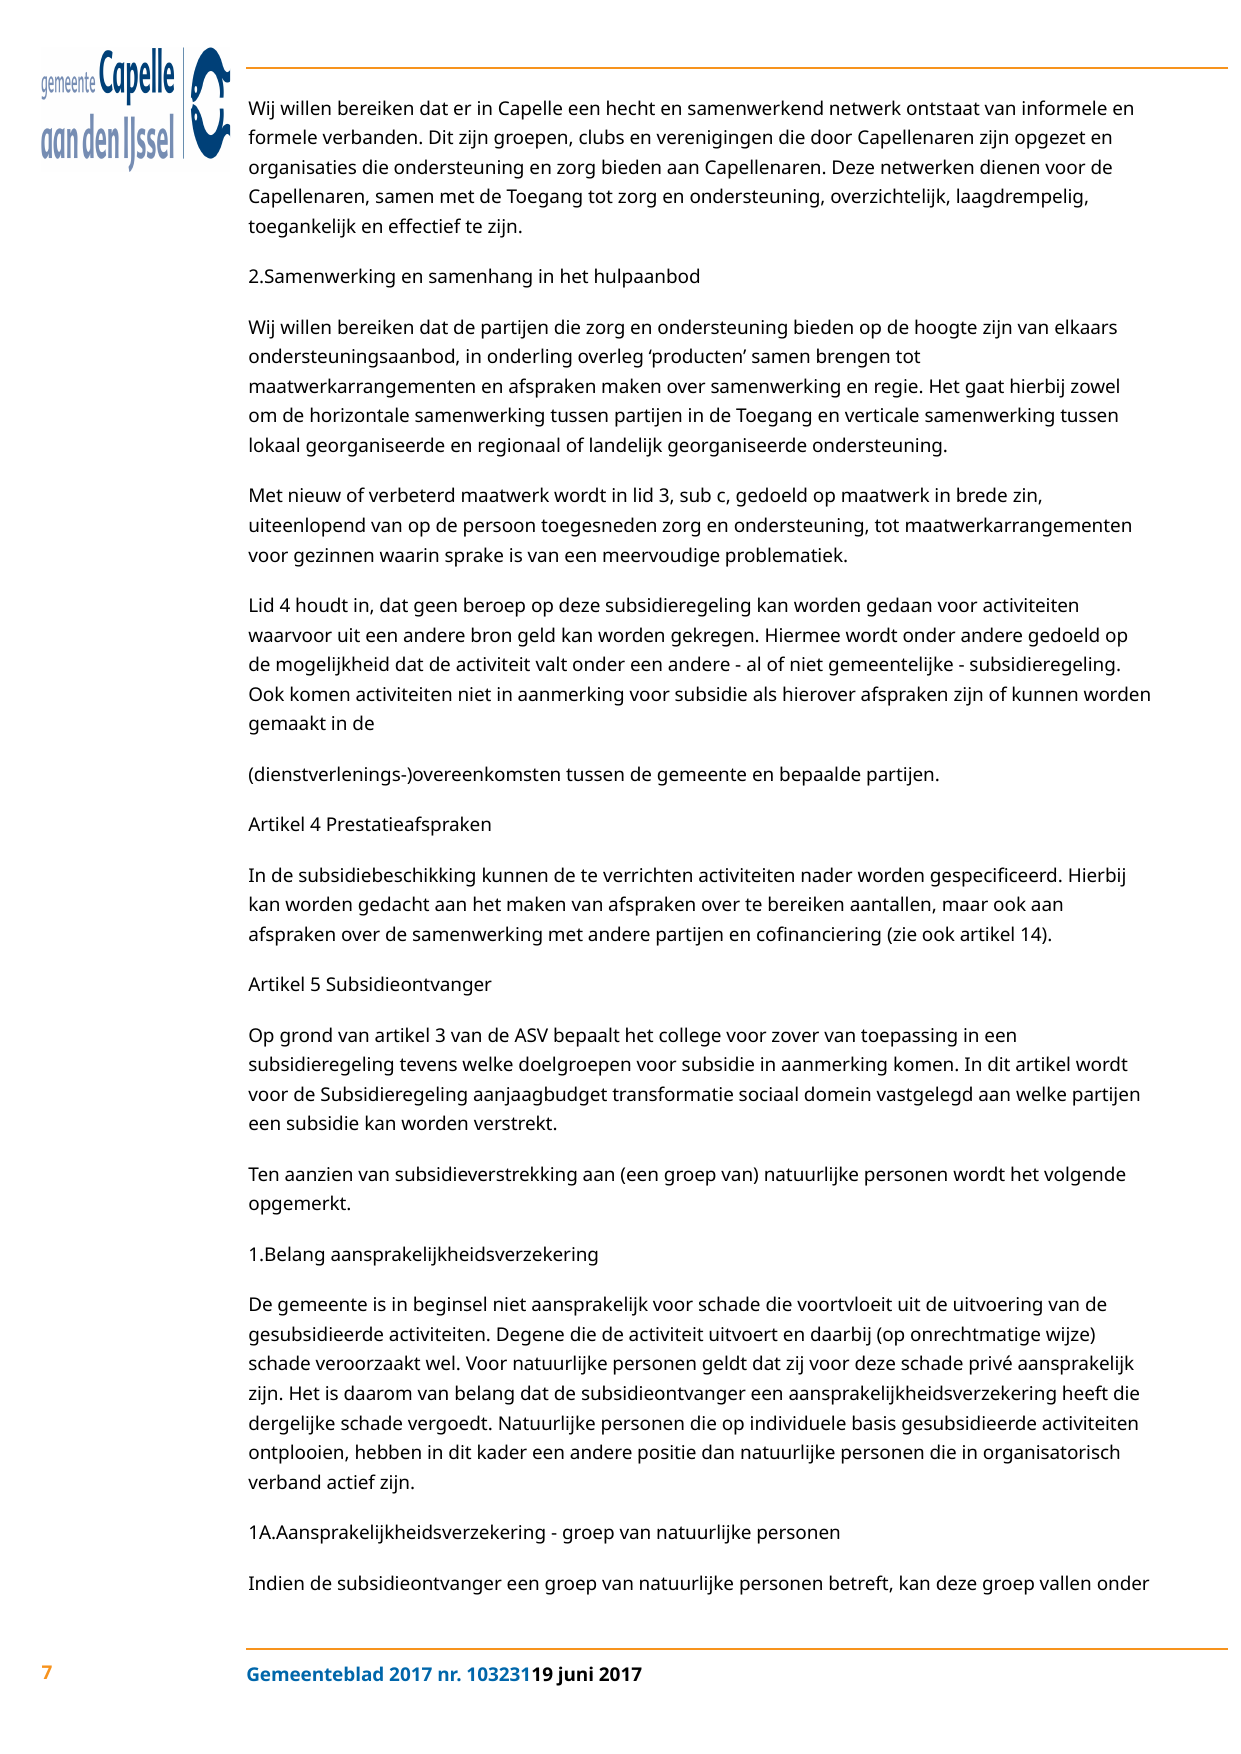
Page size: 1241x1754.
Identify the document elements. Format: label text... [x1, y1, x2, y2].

text 1A.Aansprakelijkheidsverzekering - groep van natuurlijke personen [248, 1519, 1152, 1545]
text Wij willen bereiken dat de partijen die zorg en ondersteuning bieden op de hoogte zijn van elkaars ondersteuningsaanbod, in onderling overleg ‘producten’ samen brengen tot maatwerkarrangementen en afspraken maken over samenwerking en regie. Het gaat hierbij zowel om de horizontale samenwerking tussen partijen in de Toegang en verticale samenwerking tussen lokaal georganiseerde en regionaal of landelijk georganiseerde ondersteuning. [248, 314, 1152, 458]
text (dienstverlenings-)overeenkomsten tussen de gemeente en bepaalde partijen. [248, 761, 1152, 787]
text De gemeente is in beginsel niet aansprakelijk voor schade die voortvloeit uit de uitvoering van de gesubsidieerde activiteiten. Degene die de activiteit uitvoert en daarbij (op onrechtmatige wijze) schade veroorzaakt wel. Voor natuurlijke personen geldt dat zij voor deze schade privé aansprakelijk zijn. Het is daarom van belang dat de subsidieontvanger een aansprakelijkheidsverzekering heeft die dergelijke schade vergoedt. Natuurlijke personen die op individuele basis gesubsidieerde activiteiten ontplooien, hebben in dit kader een andere positie dan natuurlijke personen die in organisatorisch verband actief zijn. [248, 1291, 1152, 1495]
text Artikel 4 Prestatieafspraken [248, 811, 1152, 837]
text Op grond van artikel 3 van de ASV bepaalt het college voor zover van toepassing in een subsidieregeling tevens welke doelgroepen voor subsidie in aanmerking komen. In dit artikel wordt voor de Subsidieregeling aanjaagbudget transformatie sociaal domein vastgelegd aan welke partijen een subsidie kan worden verstrekt. [248, 1022, 1152, 1136]
text Met nieuw of verbeterd maatwerk wordt in lid 3, sub c, gedoeld op maatwerk in brede zin, uiteenlopend van op de persoon toegesneden zorg en ondersteuning, tot maatwerkarrangementen voor gezinnen waarin sprake is van een meervoudige problematiek. [248, 483, 1152, 568]
text Indien de subsidieontvanger een groep van natuurlijke personen betreft, kan deze groep vallen onder [248, 1570, 1152, 1596]
text 1.Belang aansprakelijkheidsverzekering [248, 1241, 1152, 1267]
text Ten aanzien van subsidieverstrekking aan (een groep van) natuurlijke personen wordt het volgende opgemerkt. [248, 1161, 1152, 1216]
text Wij willen bereiken dat er in Capelle een hecht en samenwerkend netwerk ontstaat van informele en formele verbanden. Dit zijn groepen, clubs en verenigingen die door Capellenaren zijn opgezet en organisaties die ondersteuning en zorg bieden aan Capellenaren. Deze netwerken dienen voor de Capellenaren, samen met de Toegang tot zorg en ondersteuning, overzichtelijk, laagdrempelig, toegankelijk en effectief te zijn. [248, 95, 1152, 239]
text Lid 4 houdt in, dat geen beroep op deze subsidieregeling kan worden gedaan voor activiteiten waarvoor uit een andere bron geld kan worden gekregen. Hiermee wordt onder andere gedoeld op de mogelijkheid dat de activiteit valt onder een andere - al of niet gemeentelijke - subsidieregeling. Ook komen activiteiten niet in aanmerking voor subsidie als hierover afspraken zijn of kunnen worden gemaakt in de [248, 592, 1152, 736]
text 2.Samenwerking en samenhang in het hulpaanbod [248, 263, 1152, 289]
text Artikel 5 Subsidieontvanger [248, 971, 1152, 997]
text In de subsidiebeschikking kunnen de te verrichten activiteiten nader worden gespecificeerd. Hierbij kan worden gedacht aan het maken van afspraken over te bereiken aantallen, maar ook aan afspraken over de samenwerking met andere partijen en cofinanciering (zie ook artikel 14). [248, 862, 1152, 947]
picture [41, 47, 231, 172]
